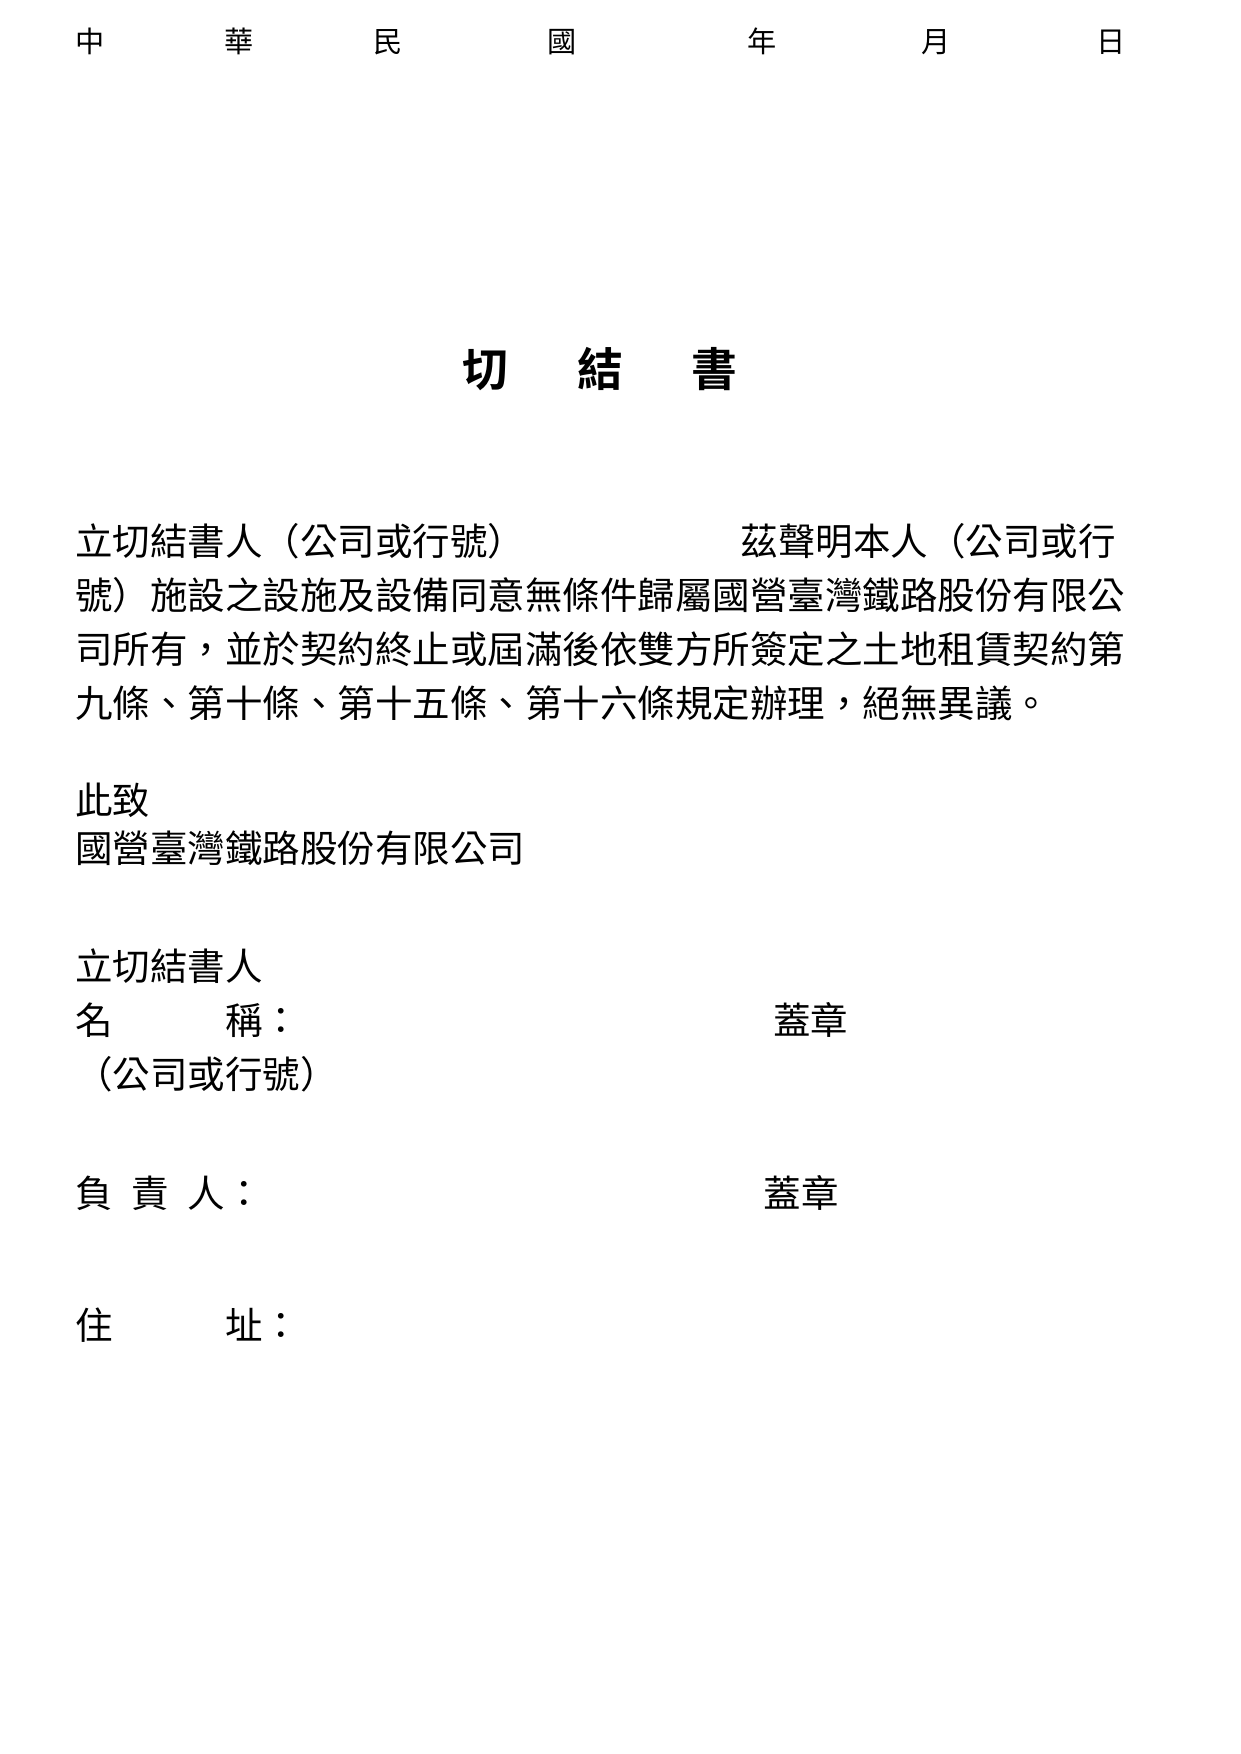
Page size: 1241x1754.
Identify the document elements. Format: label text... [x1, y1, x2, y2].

text 立切結書人（公司或行號） 茲聲明本人（公司或行號）施設之設施及設備同意無條件歸屬國營臺灣鐵路股份有限公司所有，並於契約終止或屆滿後依雙方所簽定之土地租賃契約第九條、第十條、第十五條、第十六條規定辦理，絕無異議。 [75, 512, 1125, 728]
text 國營臺灣鐵路股份有限公司 [75, 824, 1125, 872]
text 立切結書人 [75, 937, 1125, 991]
text 中 華 民 國 年 月 日 [75, 19, 1125, 61]
text 切 結 書 [75, 333, 1125, 400]
text 此致 [75, 776, 1125, 824]
text 名 稱： 蓋章 [75, 991, 1125, 1045]
text 住 址： [75, 1298, 1125, 1350]
text 負 責 人： 蓋章 [75, 1164, 1125, 1218]
text （公司或行號） [75, 1045, 1125, 1099]
